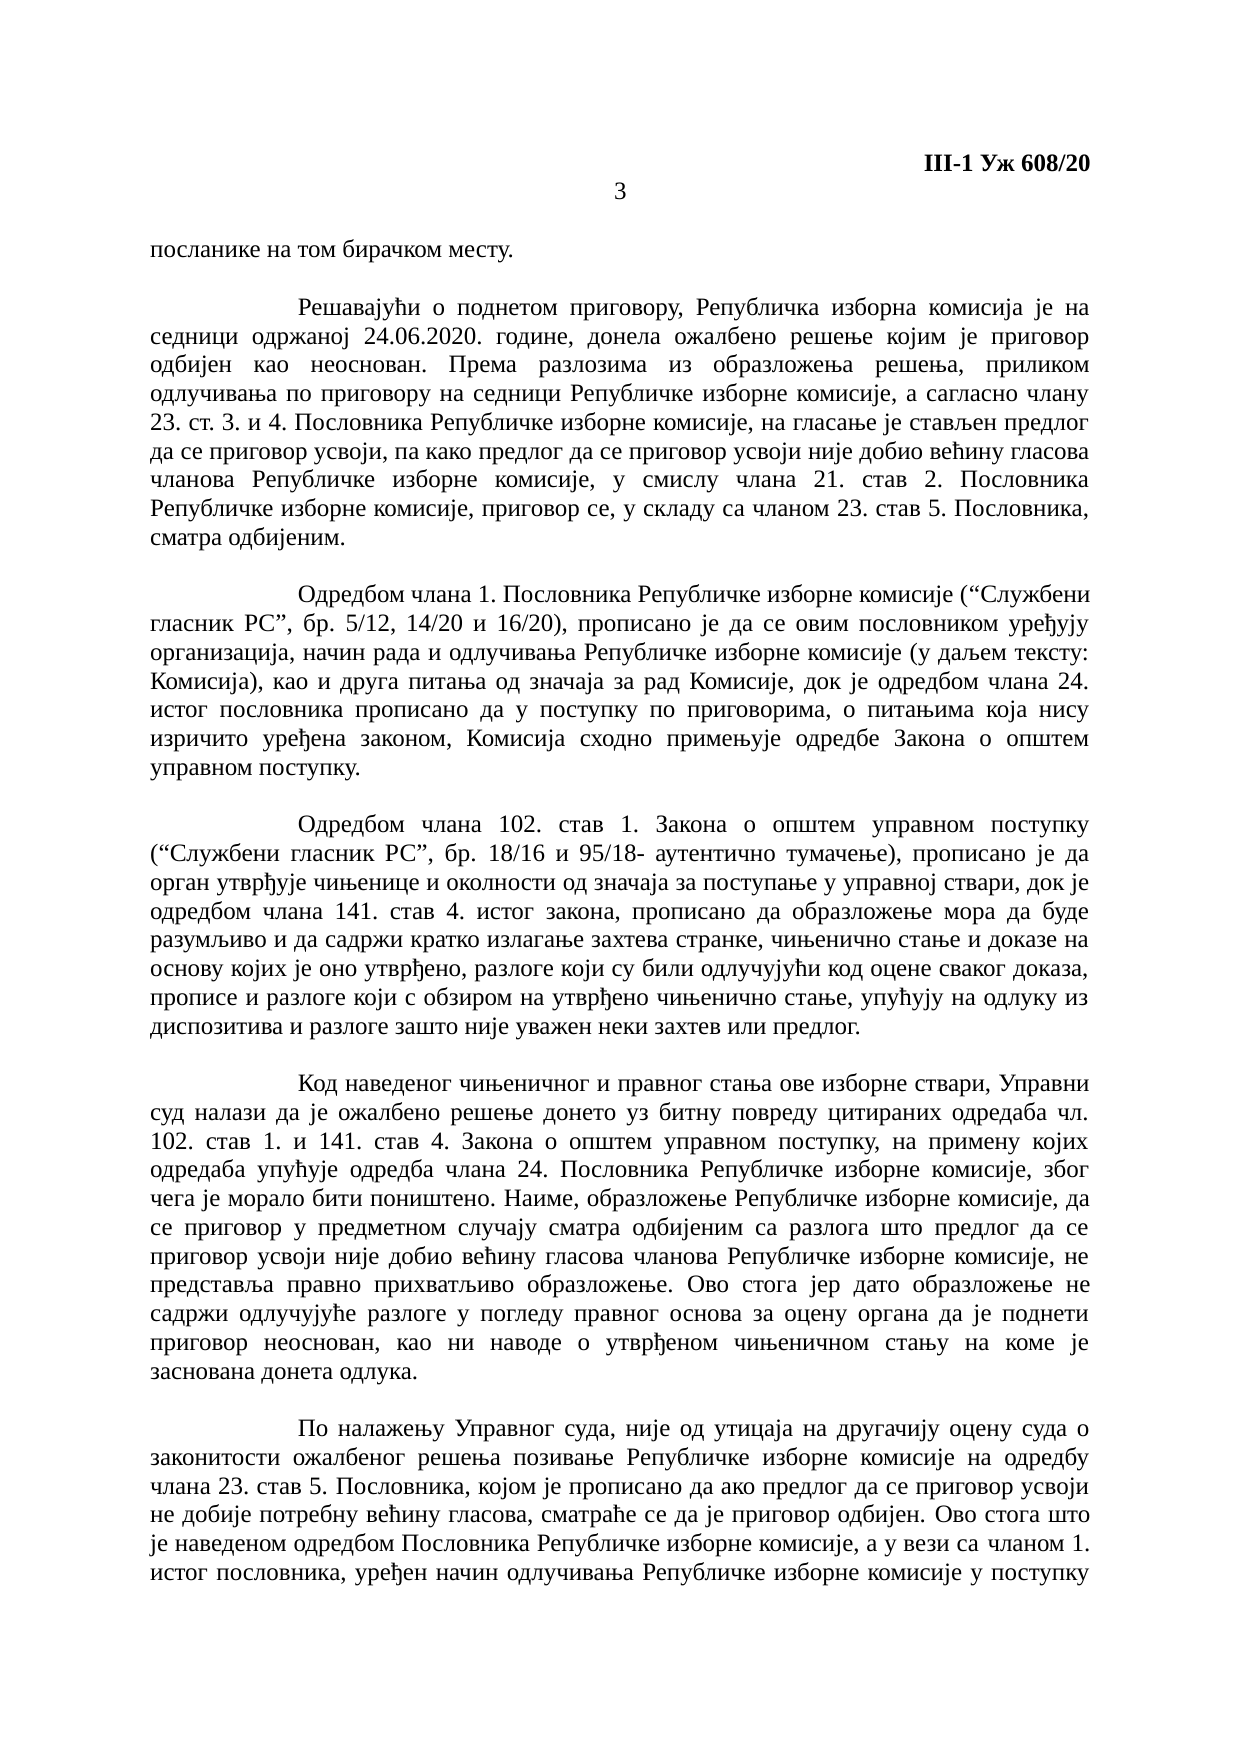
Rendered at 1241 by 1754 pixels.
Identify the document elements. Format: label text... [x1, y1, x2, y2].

text Одредбом члана 102. став 1. Закона о општем управном поступку (“Службени гласник РС”, бр. 18/16 и 95/18- аутентично тумачење), прописано је да орган утврђује чињенице и околности од значаја за поступање у управној ствари, док је одредбом члана 141. став 4. истог закона, прописано да образложење мора да буде разумљиво и да садржи кратко излагање захтева странке, чињенично стање и доказе на основу којих је оно утврђено, разлоге који су били одлучујући код оцене сваког доказа, прописе и разлоге који с обзиром на утврђено чињенично стање, упућују на одлуку из диспозитива и разлоге зашто није уважен неки захтев или предлог. [150, 809, 1090, 1039]
text посланике на том бирачком месту. [150, 234, 1090, 263]
text Решавајући о поднетом приговору, Републичка изборна комисија је на седници одржаној 24.06.2020. године, донела ожалбено решење којим је приговор одбијен као неоснован. Према разлозима из образложења решења, приликом одлучивања по приговору на седници Републичке изборне комисије, а сагласно члану 23. ст. 3. и 4. Пословника Републичке изборне комисије, на гласање је стављен предлог да се приговор усвоји, па како предлог да се приговор усвоји није добио већину гласова чланова Републичке изборне комисије, у смислу члана 21. став 2. Пословника Републичке изборне комисије, приговор се, у складу са чланом 23. став 5. Пословника, сматра одбијеним. [150, 292, 1090, 551]
text Код наведеног чињеничног и правног стања ове изборне ствари, Управни суд налази да је ожалбено решење донето уз битну повреду цитираних одредаба чл. 102. став 1. и 141. став 4. Закона о општем управном поступку, на примену којих одредаба упућује одредба члана 24. Пословника Републичке изборне комисије, због чега је морало бити поништено. Наиме, образложење Републичке изборне комисије, да се приговор у предметном случају сматра одбијеним са разлога што предлог да се приговор усвоји није добио већину гласова чланова Републичке изборне комисије, не представља правно прихватљиво образложење. Ово стога јер дато образложење не садржи одлучујуће разлоге у погледу правног основа за оцену органа да је поднети приговор неоснован, као ни наводе о утврђеном чињеничном стању на коме је заснована донета одлука. [150, 1068, 1090, 1384]
text По налажењу Управног суда, није од утицаја на другачију оцену суда о законитости ожалбеног решења позивање Републичке изборне комисије на одредбу члана 23. став 5. Пословника, којом је прописано да ако предлог да се приговор усвоји не добије потребну већину гласова, сматраће се да је приговор одбијен. Ово стога што је наведеном одредбом Пословника Републичке изборне комисије, а у вези са чланом 1. истог пословника, уређен начин одлучивања Републичке изборне комисије у поступку [150, 1413, 1090, 1586]
text Одредбом члана 1. Пословника Републичке изборне комисије (“Службени гласник РС”, бр. 5/12, 14/20 и 16/20), прописано је да се овим пословником уређују организација, начин рада и одлучивања Републичке изборне комисије (у даљем тексту: Комисија), као и друга питања од значаја за рад Комисије, док је одредбом члана 24. истог пословника прописано да у поступку по приговорима, о питањима која нису изричито уређена законом, Комисија сходно примењује одредбе Закона о општем управном поступку. [150, 579, 1090, 781]
